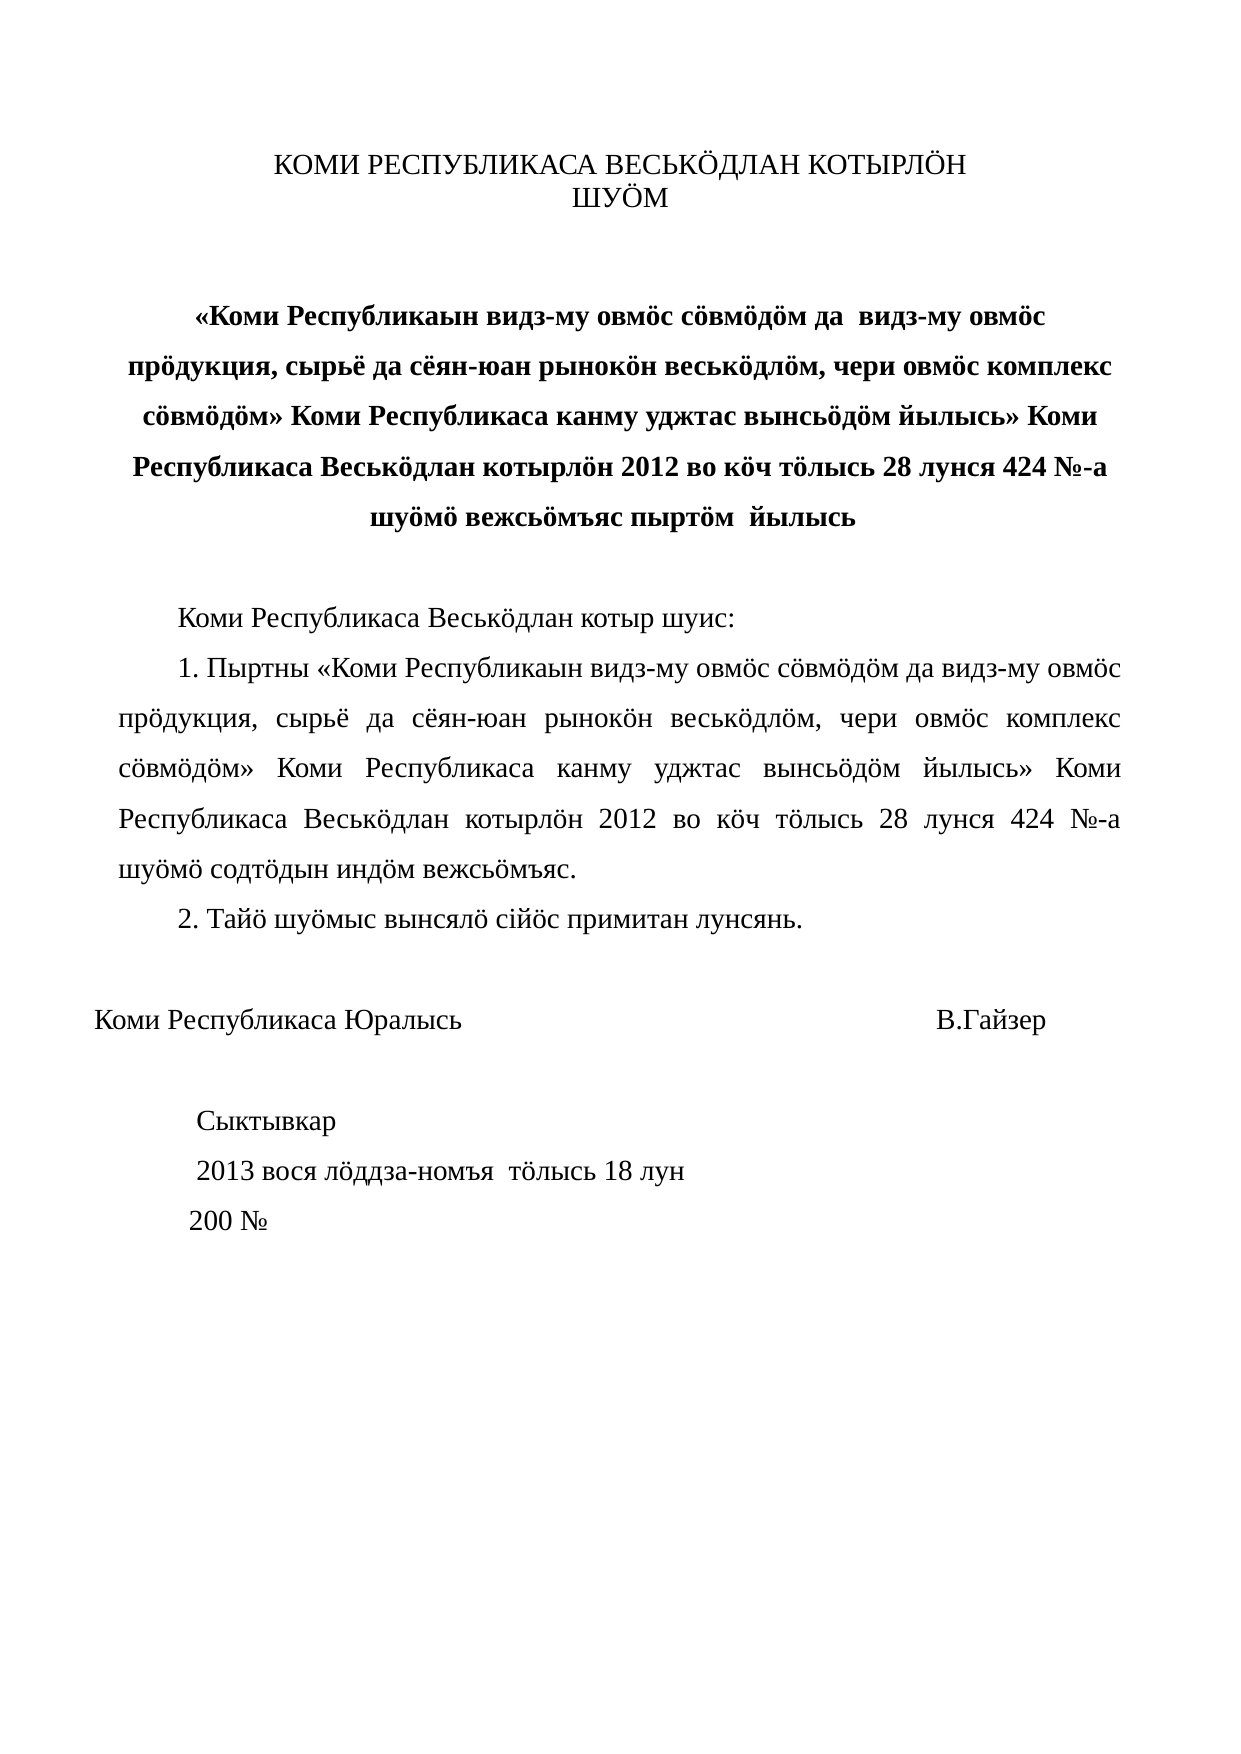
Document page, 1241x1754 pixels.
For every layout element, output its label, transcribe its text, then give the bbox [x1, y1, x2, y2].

text «Коми Республикаын видз-му овмӧс сӧвмӧдӧм да видз-му овмӧс прӧдукция, сырьё да сёян-юан рынокӧн веськӧдлӧм, чери овмӧс комплекс сӧвмӧдӧм» Коми Республикаса канму уджтас вынсьӧдӧм йылысь» Коми Республикаса Веськӧдлан котырлӧн 2012 во кӧч тӧлысь 28 лунся 424 №-а шуӧмӧ вежсьӧмъяс пыртӧм йылысь [118, 298, 1122, 533]
text 2013 вося лӧддза-номъя тӧлысь 18 лун [79, 1153, 1122, 1187]
text Сыктывкар [79, 1103, 1122, 1136]
text 200 № [79, 1203, 1122, 1237]
text 1. Пыртны «Коми Республикаын видз-му овмӧс сӧвмӧдӧм да видз-му овмӧс прӧдукция, сырьё да сёян-юан рынокӧн веськӧдлӧм, чери овмӧс комплекс сӧвмӧдӧм» Коми Республикаса канму уджтас вынсьӧдӧм йылысь» Коми Республикаса Веськӧдлан котырлӧн 2012 во кӧч тӧлысь 28 лунся 424 №-а шуӧмӧ содтӧдын индӧм вежсьӧмъяс. [118, 650, 1122, 885]
text ШУӦМ [118, 180, 1122, 214]
text КОМИ РЕСПУБЛИКАСА ВЕСЬКӦДЛАН КОТЫРЛӦН [118, 147, 1122, 180]
text Коми Республикаса Юралысь В.Гайзер [79, 1002, 1122, 1036]
text 2. Тайӧ шуӧмыс вынсялӧ сійӧс примитан лунсянь. [118, 902, 1122, 935]
text Коми Республикаса Веськӧдлан котыр шуис: [118, 600, 1122, 633]
